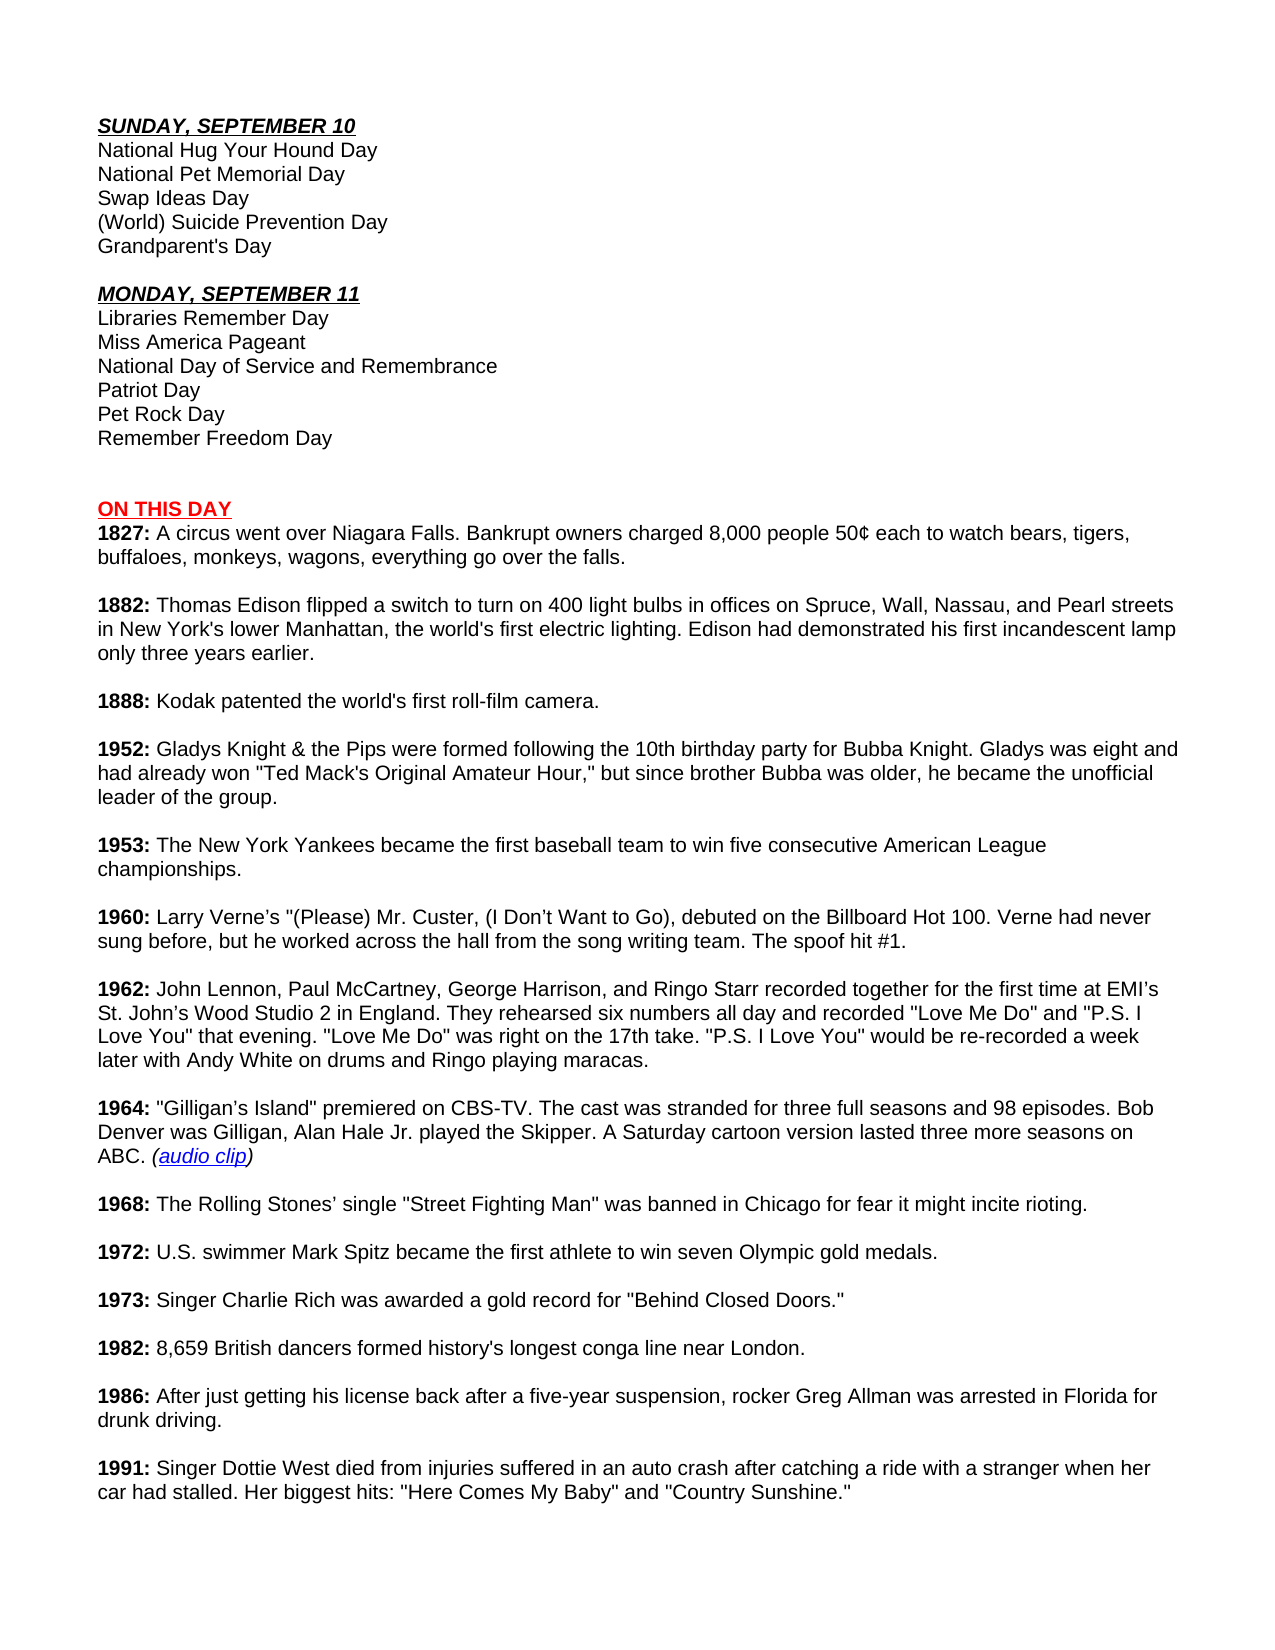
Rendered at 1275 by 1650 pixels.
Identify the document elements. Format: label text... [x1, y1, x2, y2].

text 1964: "Gilligan’s Island" premiered on CBS-TV. The cast was stranded for three full seasons and 98 episodes. Bob Denver was Gilligan, Alan Hale Jr. played the Skipper. A Saturday cartoon version lasted three more seasons on ABC. (audio clip) [97, 1096, 1185, 1168]
text 1827: A circus went over Niagara Falls. Bankrupt owners charged 8,000 people 50¢ each to watch bears, tigers, buffaloes, monkeys, wagons, everything go over the falls. [97, 521, 1185, 569]
text 1962: John Lennon, Paul McCartney, George Harrison, and Ringo Starr recorded together for the first time at EMI’s St. John’s Wood Studio 2 in England. They rehearsed six numbers all day and recorded "Love Me Do" and "P.S. I Love You" that evening. "Love Me Do" was right on the 17th take. "P.S. I Love You" would be re-recorded a week later with Andy White on drums and Ringo playing maracas. [97, 976, 1185, 1072]
text 1953: The New York Yankees became the first baseball team to win five consecutive American League championships. [97, 833, 1185, 881]
text 1973: Singer Charlie Rich was awarded a gold record for "Behind Closed Doors." [97, 1288, 1185, 1312]
text 1960: Larry Verne’s "(Please) Mr. Custer, (I Don’t Want to Go), debuted on the Billboard Hot 100. Verne had never sung before, but he worked across the hall from the song writing team. The spoof hit #1. [97, 904, 1185, 952]
text 1882: Thomas Edison flipped a switch to turn on 400 light bulbs in offices on Spruce, Wall, Nassau, and Pearl streets in New York's lower Manhattan, the world's first electric lighting. Edison had demonstrated his first incandescent lamp only three years earlier. [97, 593, 1185, 665]
text MONDAY, SEPTEMBER 11 [97, 282, 1185, 306]
text 1888: Kodak patented the world's first roll-film camera. [97, 689, 1185, 713]
text National Hug Your Hound Day National Pet Memorial Day Swap Ideas Day (World) Suicide Prevention Day Grandparent's Day [97, 138, 1185, 258]
text 1991: Singer Dottie West died from injuries suffered in an auto crash after catching a ride with a stranger when her car had stalled. Her biggest hits: "Here Comes My Baby" and "Country Sunshine." [97, 1456, 1185, 1503]
text SUNDAY, SEPTEMBER 10 [97, 114, 1185, 138]
text 1968: The Rolling Stones’ single "Street Fighting Man" was banned in Chicago for fear it might incite rioting. [97, 1192, 1185, 1216]
text 1972: U.S. swimmer Mark Spitz became the first athlete to win seven Olympic gold medals. [97, 1240, 1185, 1264]
text Libraries Remember Day Miss America Pageant National Day of Service and Remembrance Patriot Day Pet Rock Day Remember Freedom Day [97, 306, 1185, 449]
text 1952: Gladys Knight & the Pips were formed following the 10th birthday party for Bubba Knight. Gladys was eight and had already won "Ted Mack's Original Amateur Hour," but since brother Bubba was older, he became the unofficial leader of the group. [97, 737, 1185, 809]
text 1986: After just getting his license back after a five-year suspension, rocker Greg Allman was arrested in Florida for drunk driving. [97, 1384, 1185, 1432]
text ON THIS DAY [97, 497, 1185, 521]
text 1982: 8,659 British dancers formed history's longest conga line near London. [97, 1336, 1185, 1360]
